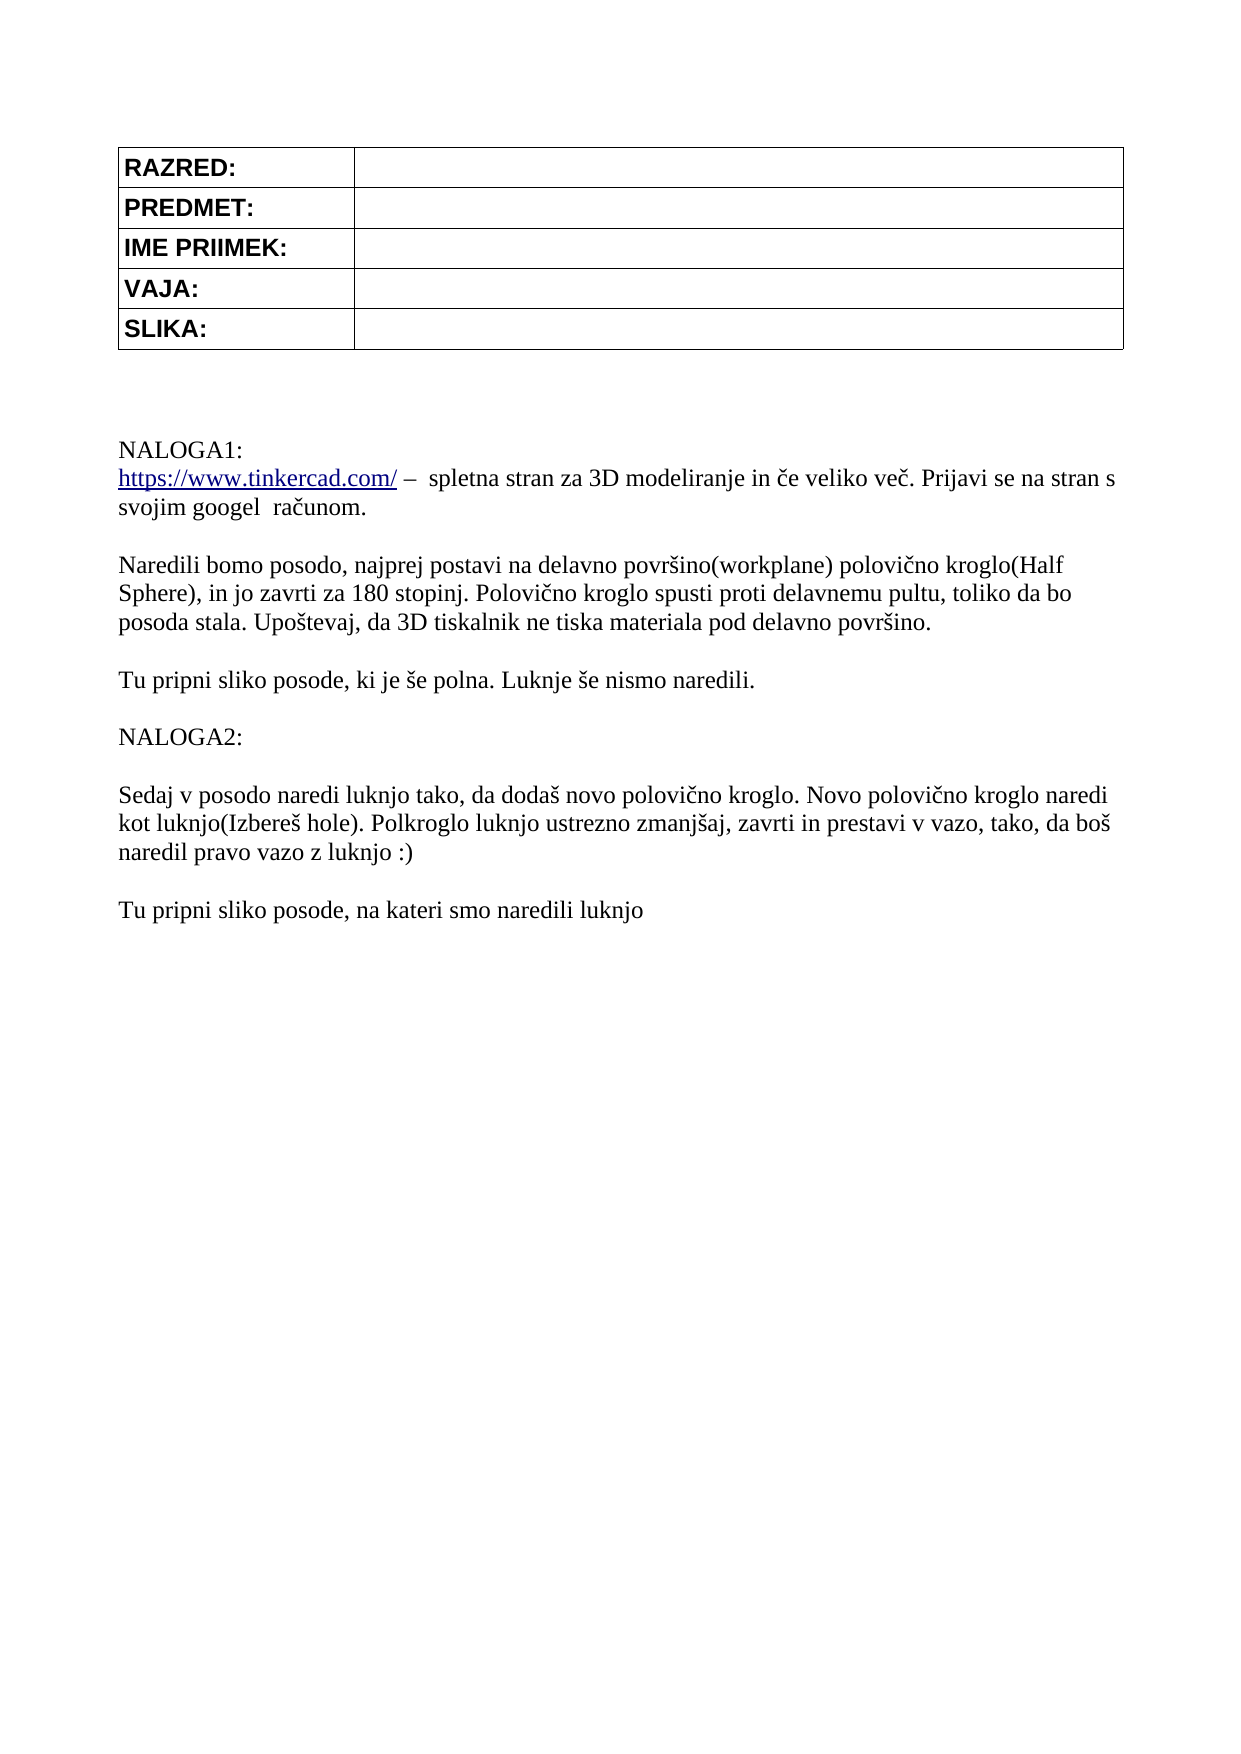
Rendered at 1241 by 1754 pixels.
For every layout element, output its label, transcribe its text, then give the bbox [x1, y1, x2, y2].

table_cell [355, 269, 1123, 308]
table_cell SLIKA: [119, 309, 354, 348]
table_header [355, 148, 1123, 187]
text Tu pripni sliko posode, ki je še polna. Luknje še nismo naredili. [118, 665, 1122, 693]
table_cell IME PRIIMEK: [119, 229, 354, 268]
text NALOGA2: [118, 722, 1122, 751]
text NALOGA1: [118, 435, 1122, 463]
text https://www.tinkercad.com/ – spletna stran za 3D modeliranje in če veliko več. Prijavi se na stran s svojim googel računom. [118, 463, 1122, 521]
table_cell [355, 229, 1123, 268]
table_cell [355, 309, 1123, 348]
text Sedaj v posodo naredi luknjo tako, da dodaš novo polovično kroglo. Novo polovično kroglo naredi kot luknjo(Izbereš hole). Polkroglo luknjo ustrezno zmanjšaj, zavrti in prestavi v vazo, tako, da boš naredil pravo vazo z luknjo :) [118, 780, 1122, 866]
table_cell VAJA: [119, 269, 354, 308]
table_cell [355, 188, 1123, 227]
table_header RAZRED: [119, 148, 354, 187]
table_cell PREDMET: [119, 188, 354, 227]
text Tu pripni sliko posode, na kateri smo naredili luknjo [118, 895, 1122, 923]
text Naredili bomo posodo, najprej postavi na delavno površino(workplane) polovično kroglo(Half Sphere), in jo zavrti za 180 stopinj. Polovično kroglo spusti proti delavnemu pultu, toliko da bo posoda stala. Upoštevaj, da 3D tiskalnik ne tiska materiala pod delavno površino. [118, 550, 1122, 636]
